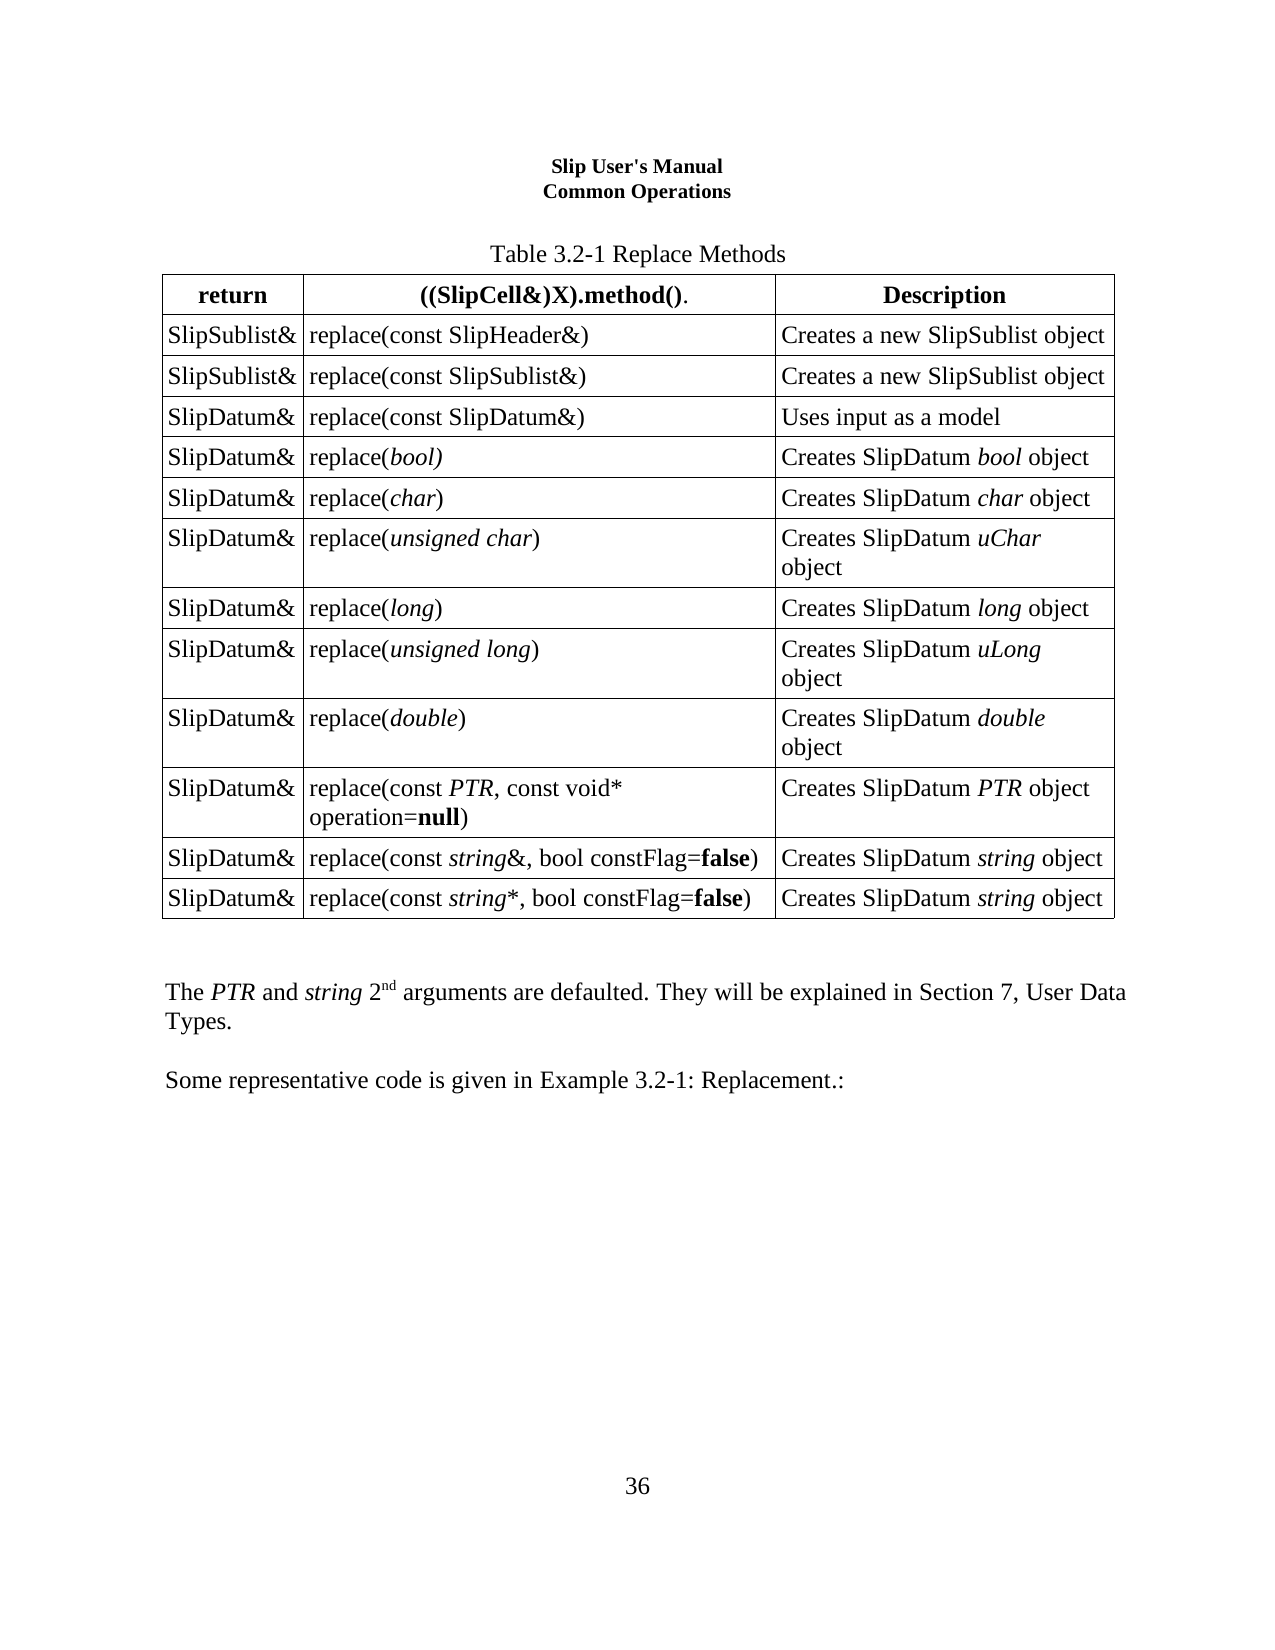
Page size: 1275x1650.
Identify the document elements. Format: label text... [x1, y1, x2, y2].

table_cell Creates SlipDatum PTR object [776, 768, 1114, 837]
text Some representative code is given in Example 3.2-1: Replacement.: [844, 1065, 1140, 1094]
table_cell SlipDatum& [163, 879, 303, 918]
table_cell Creates SlipDatum char object [776, 478, 1114, 517]
table_cell replace(const SlipDatum&) [304, 397, 775, 436]
table_cell SlipDatum& [163, 397, 303, 436]
table_cell replace(const PTR, const void* operation=null) [304, 768, 775, 837]
table_cell SlipDatum& [163, 478, 303, 517]
table_cell SlipDatum& [163, 629, 303, 697]
table_cell ((SlipCell&)X).method(). [304, 275, 775, 314]
table_cell replace(unsigned char) [304, 519, 775, 587]
table_cell SlipDatum& [163, 768, 303, 837]
table_header Table 3.2-1 Replace Methods [162, 233, 1114, 274]
table_cell SlipDatum& [163, 588, 303, 628]
table_cell replace(char) [304, 478, 775, 517]
table_cell Creates a new SlipSublist object [776, 356, 1114, 396]
table_cell Creates SlipDatum string object [776, 879, 1114, 918]
table_cell replace(const SlipHeader&) [304, 315, 775, 355]
table_cell Creates SlipDatum double object [776, 699, 1114, 767]
table_cell replace(const string&, bool constFlag=false) [304, 838, 775, 877]
table_cell Creates a new SlipSublist object [776, 315, 1114, 355]
table_cell Creates SlipDatum uChar object [776, 519, 1114, 587]
table_cell Creates SlipDatum bool object [776, 437, 1114, 477]
table_cell SlipSublist& [163, 315, 303, 355]
table_cell SlipDatum& [163, 437, 303, 477]
table_cell return [163, 275, 303, 314]
table_cell replace(unsigned long) [304, 629, 775, 697]
text The PTR and string 2nd arguments are defaulted. They will be explained in Section 7, User Data Types. [232, 977, 1140, 1035]
table_cell Creates SlipDatum long object [776, 588, 1114, 628]
table_cell Creates SlipDatum uLong object [776, 629, 1114, 697]
table_cell SlipDatum& [163, 519, 303, 587]
table_cell replace(double) [304, 699, 775, 767]
table_cell Creates SlipDatum string object [776, 838, 1114, 877]
table_cell SlipDatum& [163, 838, 303, 877]
table_cell replace(const SlipSublist&) [304, 356, 775, 396]
table_cell replace(bool) [304, 437, 775, 477]
table_cell Uses input as a model [776, 397, 1114, 436]
table_cell Description [776, 275, 1114, 314]
table_cell replace(long) [304, 588, 775, 628]
table_cell replace(const string*, bool constFlag=false) [304, 879, 775, 918]
table_cell SlipSublist& [163, 356, 303, 396]
table_cell SlipDatum& [163, 699, 303, 767]
